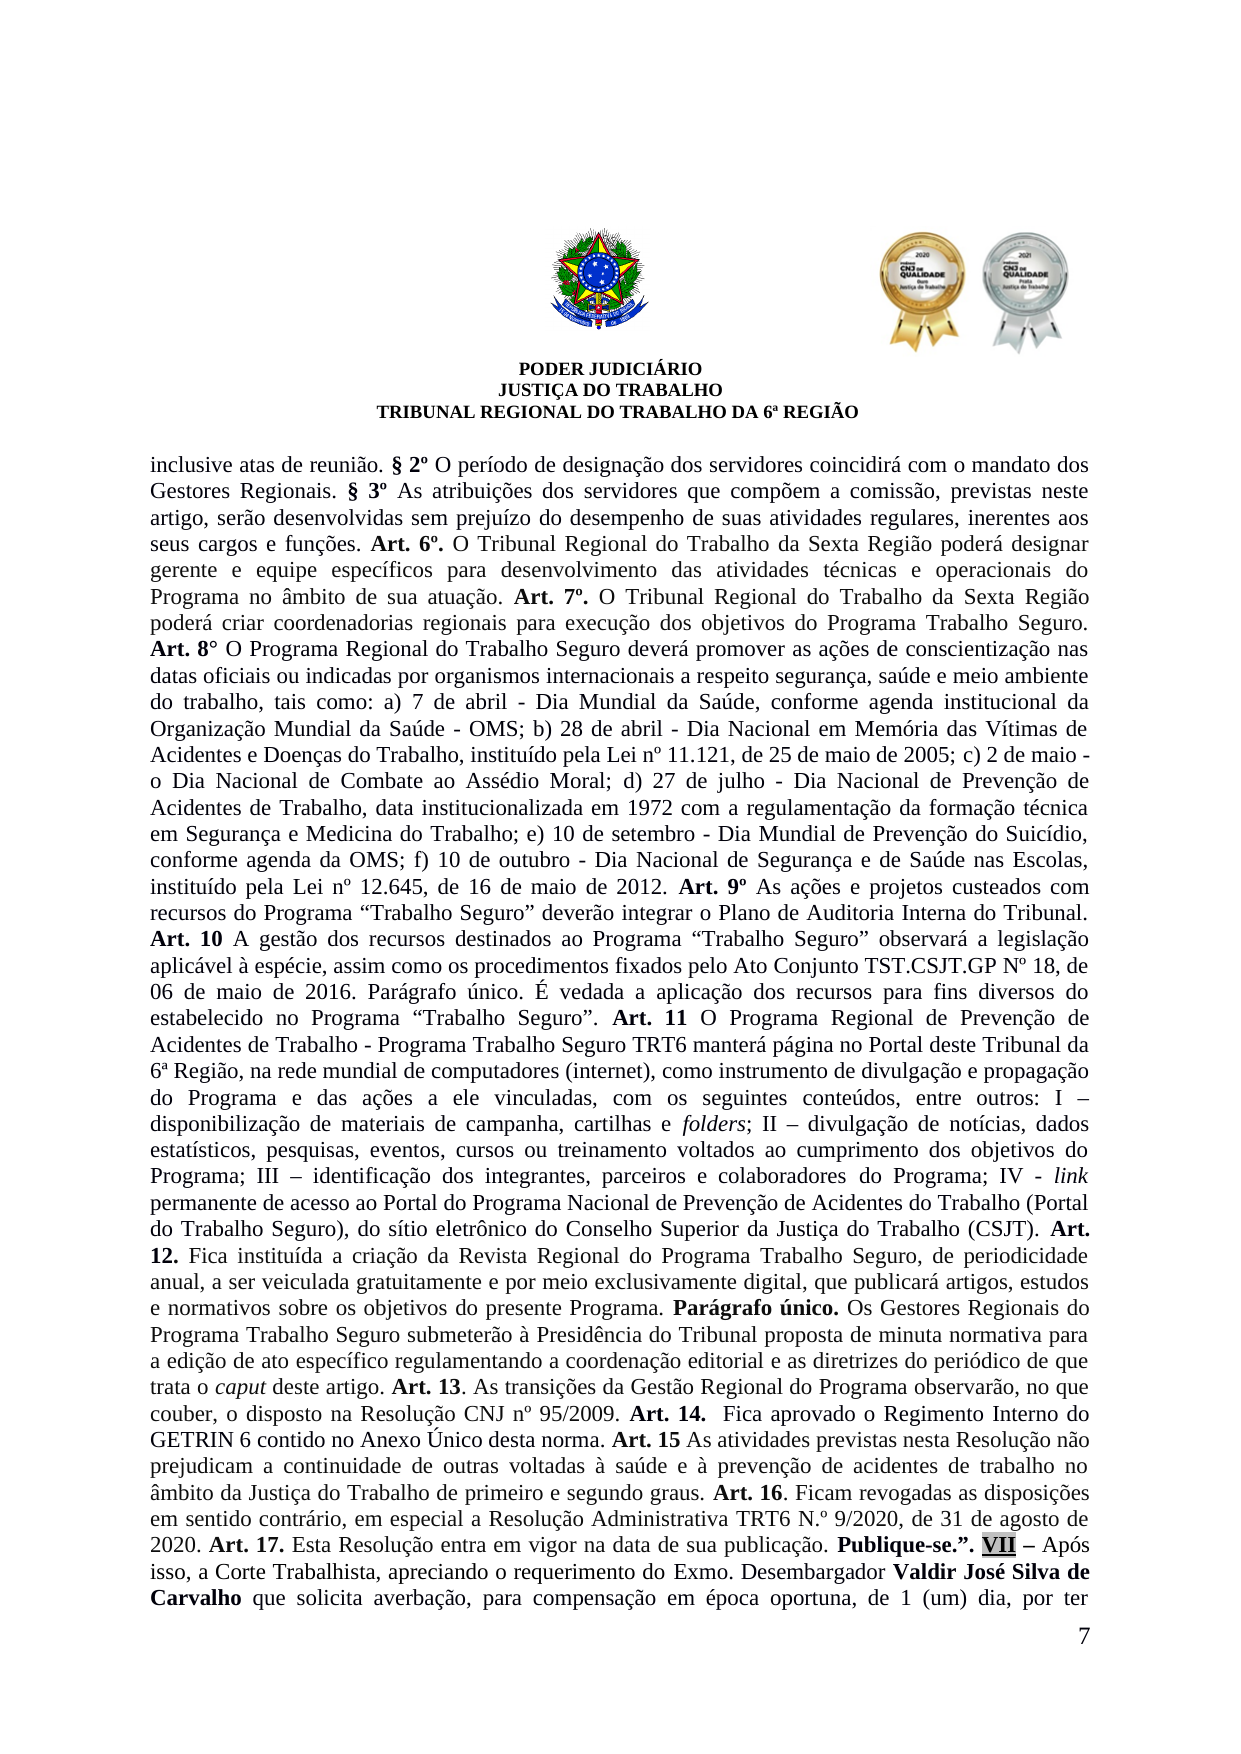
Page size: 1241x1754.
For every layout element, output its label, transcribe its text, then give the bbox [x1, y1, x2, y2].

text inclusive atas de reunião. § 2º O período de designação dos servidores coincidirá com o mandato dos Gestores Regionais. § 3º As atribuições dos servidores que compõem a comissão, previstas neste artigo, serão desenvolvidas sem prejuízo do desempenho de suas atividades regulares, inerentes aos seus cargos e funções. Art. 6º. O Tribunal Regional do Trabalho da Sexta Região poderá designar gerente e equipe específicos para desenvolvimento das atividades técnicas e operacionais do Programa no âmbito de sua atuação. Art. 7º. O Tribunal Regional do Trabalho da Sexta Região poderá criar coordenadorias regionais para execução dos objetivos do Programa Trabalho Seguro. Art. 8° O Programa Regional do Trabalho Seguro deverá promover as ações de conscientização nas datas oficiais ou indicadas por organismos internacionais a respeito segurança, saúde e meio ambiente do trabalho, tais como: a) 7 de abril - Dia Mundial da Saúde, conforme agenda institucional da Organização Mundial da Saúde - OMS; b) 28 de abril - Dia Nacional em Memória das Vítimas de Acidentes e Doenças do Trabalho, instituído pela Lei nº 11.121, de 25 de maio de 2005; c) 2 de maio - o Dia Nacional de Combate ao Assédio Moral; d) 27 de julho - Dia Nacional de Prevenção de Acidentes de Trabalho, data institucionalizada em 1972 com a regulamentação da formação técnica em Segurança e Medicina do Trabalho; e) 10 de setembro - Dia Mundial de Prevenção do Suicídio, conforme agenda da OMS; f) 10 de outubro - Dia Nacional de Segurança e de Saúde nas Escolas, instituído pela Lei nº 12.645, de 16 de maio de 2012. Art. 9º As ações e projetos custeados com recursos do Programa “Trabalho Seguro” deverão integrar o Plano de Auditoria Interna do Tribunal. Art. 10 A gestão dos recursos destinados ao Programa “Trabalho Seguro” observará a legislação aplicável à espécie, assim como os procedimentos fixados pelo Ato Conjunto TST.CSJT.GP Nº 18, de 06 de maio de 2016. Parágrafo único. É vedada a aplicação dos recursos para fins diversos do estabelecido no Programa “Trabalho Seguro”. Art. 11 O Programa Regional de Prevenção de Acidentes de Trabalho - Programa Trabalho Seguro TRT6 manterá página no Portal deste Tribunal da 6ª Região, na rede mundial de computadores (internet), como instrumento de divulgação e propagação do Programa e das ações a ele vinculadas, com os seguintes conteúdos, entre outros: I – disponibilização de materiais de campanha, cartilhas e folders; II – divulgação de notícias, dados estatísticos, pesquisas, eventos, cursos ou treinamento voltados ao cumprimento dos objetivos do Programa; III – identificação dos integrantes, parceiros e colaboradores do Programa; IV - link permanente de acesso ao Portal do Programa Nacional de Prevenção de Acidentes do Trabalho (Portal do Trabalho Seguro), do sítio eletrônico do Conselho Superior da Justiça do Trabalho (CSJT). Art. 12. Fica instituída a criação da Revista Regional do Programa Trabalho Seguro, de periodicidade anual, a ser veiculada gratuitamente e por meio exclusivamente digital, que publicará artigos, estudos e normativos sobre os objetivos do presente Programa. Parágrafo único. Os Gestores Regionais do Programa Trabalho Seguro submeterão à Presidência do Tribunal proposta de minuta normativa para a edição de ato específico regulamentando a coordenação editorial e as diretrizes do periódico de que trata o caput deste artigo. Art. 13. As transições da Gestão Regional do Programa observarão, no que couber, o disposto na Resolução CNJ nº 95/2009. Art. 14. Fica aprovado o Regimento Interno do GETRIN 6 contido no Anexo Único desta norma. Art. 15 As atividades previstas nesta Resolução não prejudicam a continuidade de outras voltadas à saúde e à prevenção de acidentes de trabalho no âmbito da Justiça do Trabalho de primeiro e segundo graus. Art. 16. Ficam revogadas as disposições em sentido contrário, em especial a Resolução Administrativa TRT6 N.º 9/2020, de 31 de agosto de 2020. Art. 17. Esta Resolução entra em vigor na data de sua publicação. Publique-se.”. VII – Após isso, a Corte Trabalhista, apreciando o requerimento do Exmo. Desembargador Valdir José Silva de Carvalho que solicita averbação, para compensação em época oportuna, de 1 (um) dia, por ter [150, 451, 1090, 1611]
